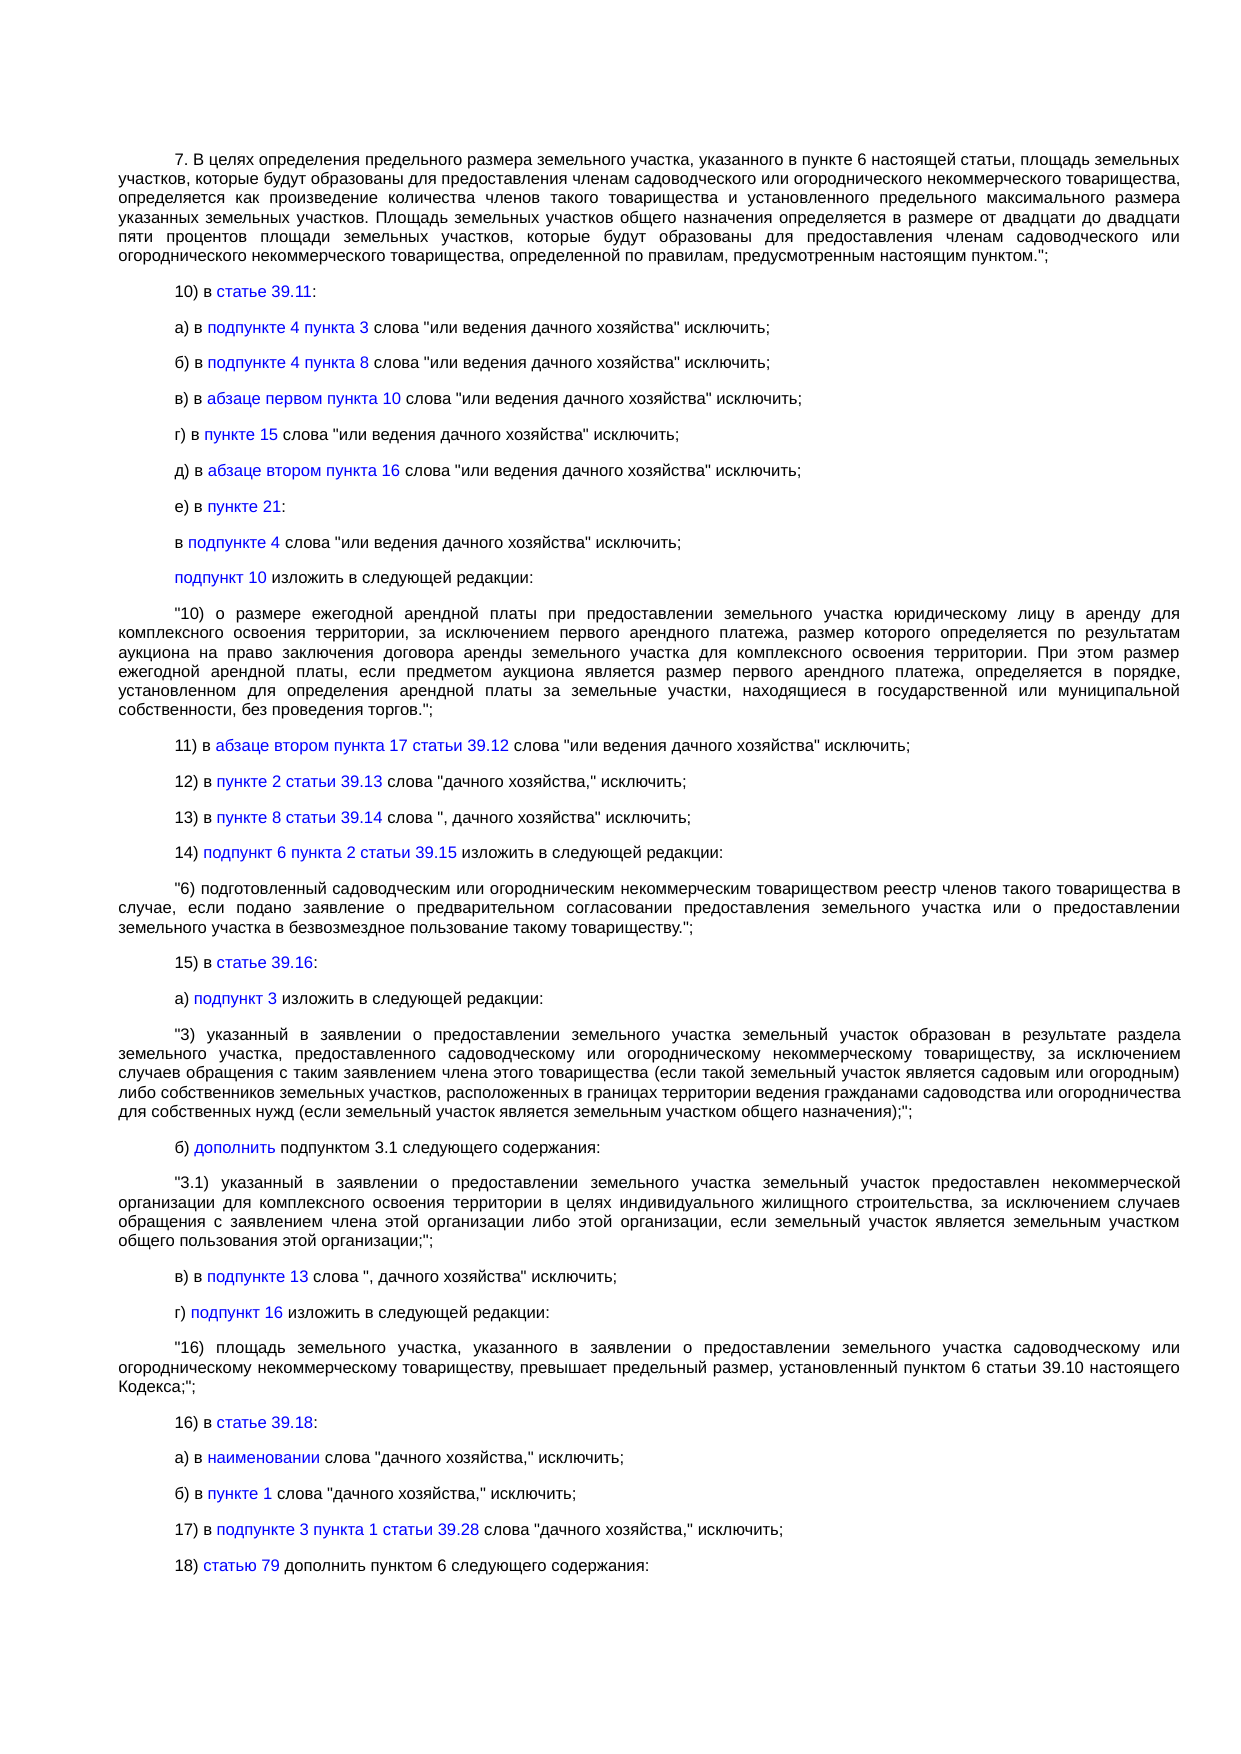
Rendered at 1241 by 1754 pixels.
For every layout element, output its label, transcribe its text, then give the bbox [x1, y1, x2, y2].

text "6) подготовленный садоводческим или огородническим некоммерческим товариществом реестр членов такого товарищества в случае, если подано заявление о предварительном согласовании предоставления земельного участка или о предоставлении земельного участка в безвозмездное пользование такому товариществу."; [118, 879, 1181, 937]
text "16) площадь земельного участка, указанного в заявлении о предоставлении земельного участка садоводческому или огородническому некоммерческому товариществу, превышает предельный размер, установленный пунктом 6 статьи 39.10 настоящего Кодекса;"; [118, 1338, 1181, 1396]
text б) в пункте 1 слова "дачного хозяйства," исключить; [118, 1484, 1181, 1503]
text "3.1) указанный в заявлении о предоставлении земельного участка земельный участок предоставлен некоммерческой организации для комплексного освоения территории в целях индивидуального жилищного строительства, за исключением случаев обращения с заявлением члена этой организации либо этой организации, если земельный участок является земельным участком общего пользования этой организации;"; [118, 1173, 1181, 1250]
text б) дополнить подпунктом 3.1 следующего содержания: [118, 1137, 1181, 1157]
text 7. В целях определения предельного размера земельного участка, указанного в пункте 6 настоящей статьи, площадь земельных участков, которые будут образованы для предоставления членам садоводческого или огороднического некоммерческого товарищества, определяется как произведение количества членов такого товарищества и установленного предельного максимального размера указанных земельных участков. Площадь земельных участков общего назначения определяется в размере от двадцати до двадцати пяти процентов площади земельных участков, которые будут образованы для предоставления членам садоводческого или огороднического некоммерческого товарищества, определенной по правилам, предусмотренным настоящим пунктом."; [118, 150, 1181, 265]
text в) в абзаце первом пункта 10 слова "или ведения дачного хозяйства" исключить; [118, 389, 1181, 408]
text г) подпункт 16 изложить в следующей редакции: [118, 1302, 1181, 1322]
text г) в пункте 15 слова "или ведения дачного хозяйства" исключить; [118, 425, 1181, 444]
text "10) о размере ежегодной арендной платы при предоставлении земельного участка юридическому лицу в аренду для комплексного освоения территории, за исключением первого арендного платежа, размер которого определяется по результатам аукциона на право заключения договора аренды земельного участка для комплексного освоения территории. При этом размер ежегодной арендной платы, если предметом аукциона является размер первого арендного платежа, определяется в порядке, установленном для определения арендной платы за земельные участки, находящиеся в государственной или муниципальной собственности, без проведения торгов."; [118, 604, 1181, 719]
text б) в подпункте 4 пункта 8 слова "или ведения дачного хозяйства" исключить; [118, 353, 1181, 372]
text 15) в статье 39.16: [118, 953, 1181, 972]
text подпункт 10 изложить в следующей редакции: [118, 568, 1181, 587]
text 16) в статье 39.18: [118, 1412, 1181, 1432]
text в подпункте 4 слова "или ведения дачного хозяйства" исключить; [118, 532, 1181, 552]
text 14) подпункт 6 пункта 2 статьи 39.15 изложить в следующей редакции: [118, 843, 1181, 862]
text "3) указанный в заявлении о предоставлении земельного участка земельный участок образован в результате раздела земельного участка, предоставленного садоводческому или огородническому некоммерческому товариществу, за исключением случаев обращения с таким заявлением члена этого товарищества (если такой земельный участок является садовым или огородным) либо собственников земельных участков, расположенных в границах территории ведения гражданами садоводства или огородничества для собственных нужд (если земельный участок является земельным участком общего назначения);"; [118, 1025, 1181, 1121]
text 11) в абзаце втором пункта 17 статьи 39.12 слова "или ведения дачного хозяйства" исключить; [118, 736, 1181, 755]
text 18) статью 79 дополнить пунктом 6 следующего содержания: [118, 1556, 1181, 1575]
text а) в подпункте 4 пункта 3 слова "или ведения дачного хозяйства" исключить; [118, 317, 1181, 337]
text д) в абзаце втором пункта 16 слова "или ведения дачного хозяйства" исключить; [118, 461, 1181, 480]
text 17) в подпункте 3 пункта 1 статьи 39.28 слова "дачного хозяйства," исключить; [118, 1520, 1181, 1539]
text 10) в статье 39.11: [118, 282, 1181, 301]
text 12) в пункте 2 статьи 39.13 слова "дачного хозяйства," исключить; [118, 772, 1181, 791]
text а) в наименовании слова "дачного хозяйства," исключить; [118, 1448, 1181, 1467]
text е) в пункте 21: [118, 497, 1181, 516]
text в) в подпункте 13 слова ", дачного хозяйства" исключить; [118, 1267, 1181, 1286]
text 13) в пункте 8 статьи 39.14 слова ", дачного хозяйства" исключить; [118, 807, 1181, 827]
text а) подпункт 3 изложить в следующей редакции: [118, 989, 1181, 1008]
